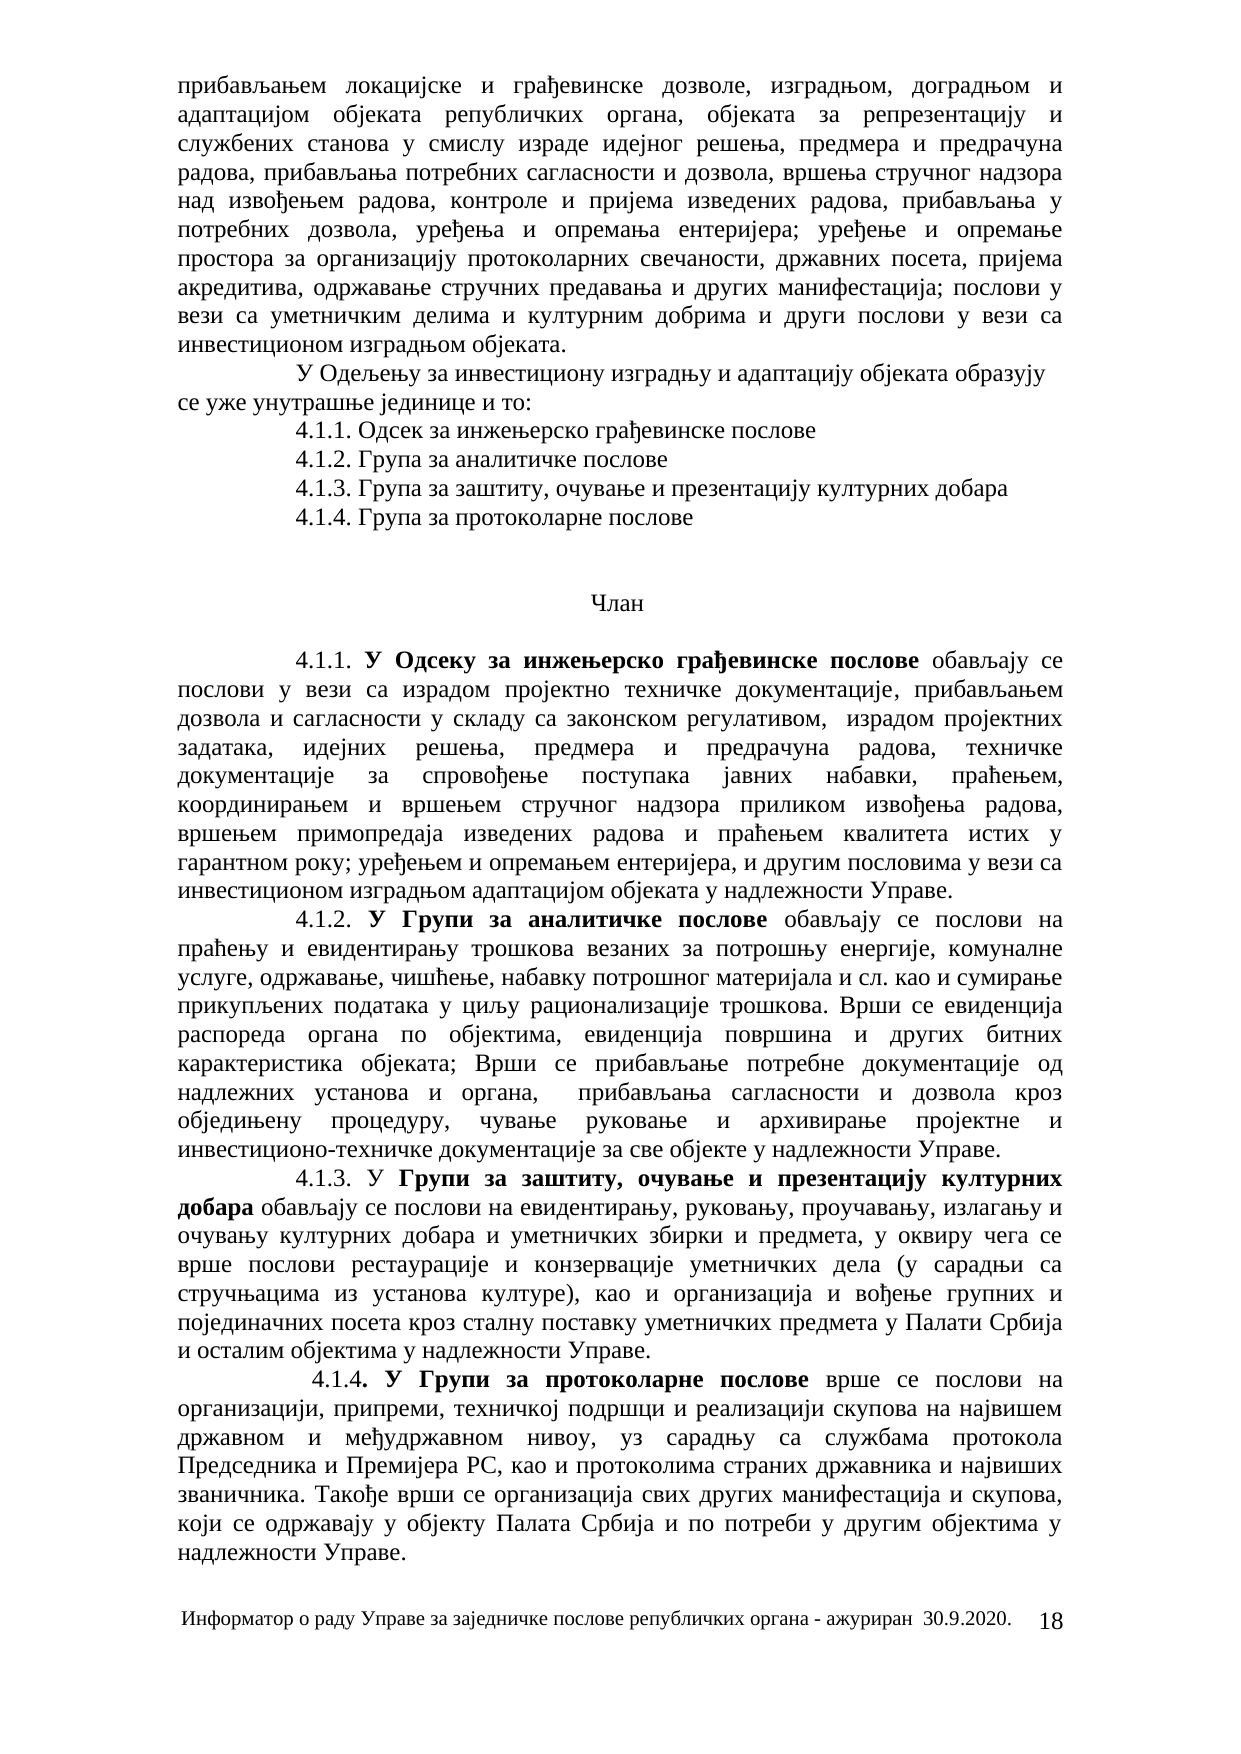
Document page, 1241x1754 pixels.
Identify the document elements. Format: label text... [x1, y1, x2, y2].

text 4.1.4. У Групи за протоколарне послове врше се послови на организацији, припреми, техничкој подршци и реализацији скупова на највишем државном и међудржавном нивоу, уз сарадњу са службама протокола Председника и Премијера РС, као и протоколима страних државника и највиших званичника. Такође врши се организација свих других манифестација и скупова, који се одржавају у објекту Палата Србија и по потреби у другим објектима у надлежности Управе. [177, 1364, 1063, 1565]
text 4.1.2. Група за аналитичке послове [177, 444, 1063, 473]
text 4.1.1. У Одсеку за инжењерско грађевинске послове обављају се послови у вези са израдом пројектно техничке документације, прибављањем дозвола и сагласности у складу са законском регулативом, израдом пројектних задатака, идејних решења, предмера и предрачуна радова, техничке документације за спровођење поступака јавних набавки, праћењем, координирањем и вршењем стручног надзора приликом извођења радова, вршењем примопредаја изведених радова и праћењем квалитета истих у гарантном року; уређењем и опремањем ентеријера, и другим пословима у вези са инвестиционом изградњом адаптацијом објеката у надлежности Управе. [177, 645, 1063, 904]
text У Одељењу за инвестициону изградњу и адаптацију објеката образују се уже унутрашње јединице и то: [177, 358, 1063, 415]
text 4.1.2. У Групи за аналитичке послове обављају се послови на праћењу и евидентирању трошкова везаних за потрошњу енергије, комуналне услуге, одржавање, чишћење, набавку потрошног материјала и сл. као и сумирање прикупљених података у циљу рационализације трошкова. Врши се евиденција распореда органа по објектима, евиденција површина и других битних карактеристика објеката; Врши се прибављање потребне документације од надлежних установа и органа, прибављања сагласности и дозвола кроз обједињену процедуру, чување руковање и архивирање пројектне и инвестиционо-техничке документације за све објекте у надлежности Управе. [177, 904, 1063, 1163]
text Члан [177, 588, 1063, 617]
text 4.1.3. У Групи за заштиту, очување и презентацију културних добара обављају се послови на евидентирању, руковању, проучавању, излагању и очувању културних добара и уметничких збирки и предмета, у оквиру чега се врше послови рестаурације и конзервације уметничких дела (у сарадњи са стручњацима из установа културе), као и организација и вођење групних и појединачних посета кроз сталну поставку уметничких предмета у Палати Србија и осталим објектима у надлежности Управе. [177, 1163, 1063, 1364]
text 4.1.4. Група за протоколарне послове [177, 502, 1063, 530]
text 4.1.3. Група за заштиту, очување и презентацију културних добара [177, 473, 1063, 502]
text 4.1.1. Одсек за инжењерско грађевинске послове [177, 415, 1063, 444]
text прибављањем локацијске и грађевинске дозволе, изградњом, доградњом и адаптацијом објеката републичких органа, објеката за репрезентацију и службених станова у смислу израде идејног решења, предмера и предрачуна радова, прибављања потребних сагласности и дозвола, вршења стручног надзора над извођењем радова, контроле и пријема изведених радова, прибављања у потребних дозвола, уређења и опремања ентеријера; уређење и опремање простора за организацију протоколарних свечаности, државних посета, пријема акредитива, одржавање стручних предавања и других манифестација; послови у вези са уметничким делима и културним добрима и други послови у вези са инвестиционом изградњом објеката. [177, 70, 1063, 358]
